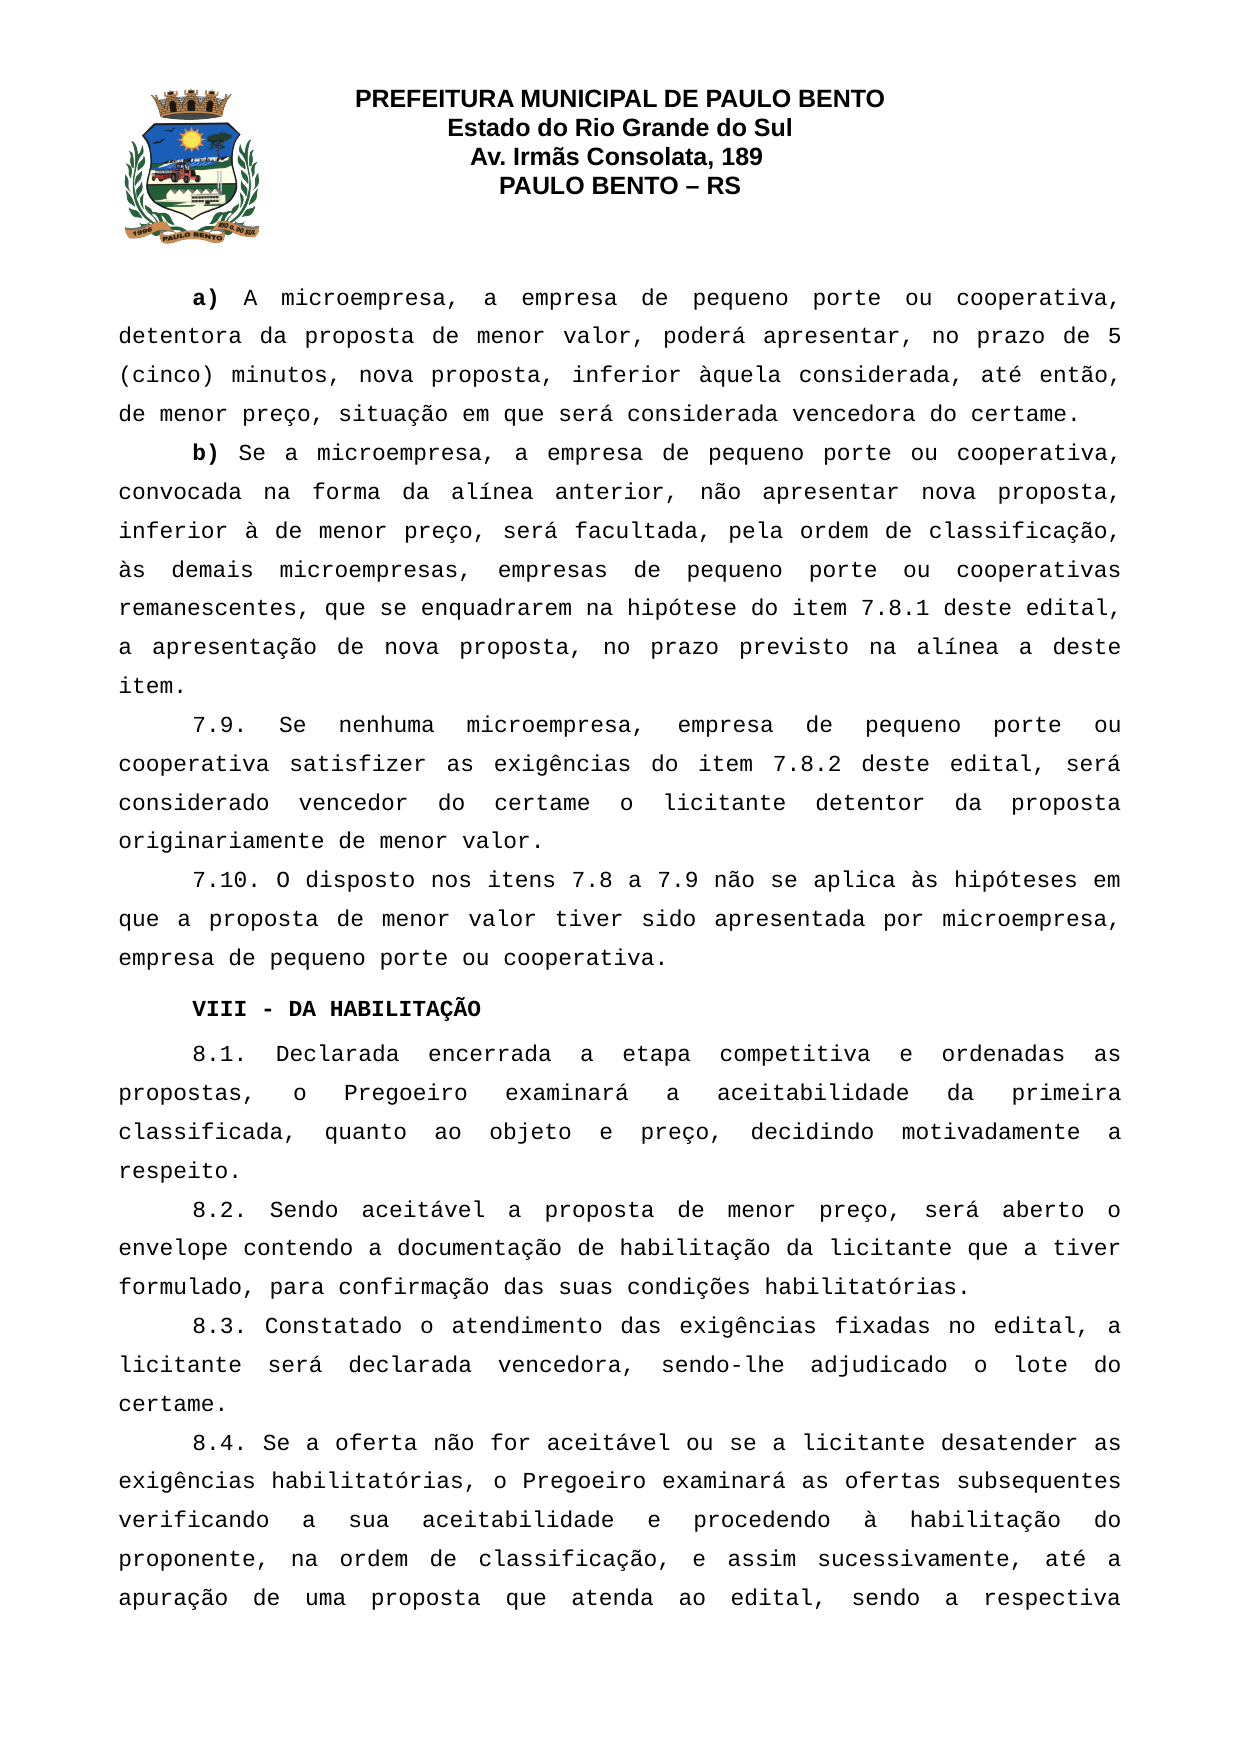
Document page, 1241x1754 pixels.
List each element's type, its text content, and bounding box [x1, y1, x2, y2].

text 8.4. Se a oferta não for aceitável ou se a licitante desatender as exigências habilitatórias, o Pregoeiro examinará as ofertas subsequentes verificando a sua aceitabilidade e procedendo à habilitação do proponente, na ordem de classificação, e assim sucessivamente, até a apuração de uma proposta que atenda ao edital, sendo a respectiva [118, 1431, 1122, 1612]
picture [124, 88, 260, 244]
text 8.1. Declarada encerrada a etapa competitiva e ordenadas as propostas, o Pregoeiro examinará a aceitabilidade da primeira classificada, quanto ao objeto e preço, decidindo motivadamente a respeito. [118, 1042, 1122, 1185]
text a) A microempresa, a empresa de pequeno porte ou cooperativa, detentora da proposta de menor valor, poderá apresentar, no prazo de 5 (cinco) minutos, nova proposta, inferior àquela considerada, até então, de menor preço, situação em que será considerada vencedora do certame. [118, 286, 1122, 428]
text b) Se a microempresa, a empresa de pequeno porte ou cooperativa, convocada na forma da alínea anterior, não apresentar nova proposta, inferior à de menor preço, será facultada, pela ordem de classificação, às demais microempresas, empresas de pequeno porte ou cooperativas remanescentes, que se enquadrarem na hipótese do item 7.8.1 deste edital, a apresentação de nova proposta, no prazo previsto na alínea a deste item. [118, 441, 1122, 700]
text 8.3. Constatado o atendimento das exigências fixadas no edital, a licitante será declarada vencedora, sendo-lhe adjudicado o lote do certame. [118, 1314, 1122, 1418]
text VIII - DA HABILITAÇÃO [118, 998, 1122, 1024]
text 7.9. Se nenhuma microempresa, empresa de pequeno porte ou cooperativa satisfizer as exigências do item 7.8.2 deste edital, será considerado vencedor do certame o licitante detentor da proposta originariamente de menor valor. [118, 713, 1122, 856]
text 8.2. Sendo aceitável a proposta de menor preço, será aberto o envelope contendo a documentação de habilitação da licitante que a tiver formulado, para confirmação das suas condições habilitatórias. [118, 1198, 1122, 1302]
text 7.10. O disposto nos itens 7.8 a 7.9 não se aplica às hipóteses em que a proposta de menor valor tiver sido apresentada por microempresa, empresa de pequeno porte ou cooperativa. [118, 869, 1122, 972]
